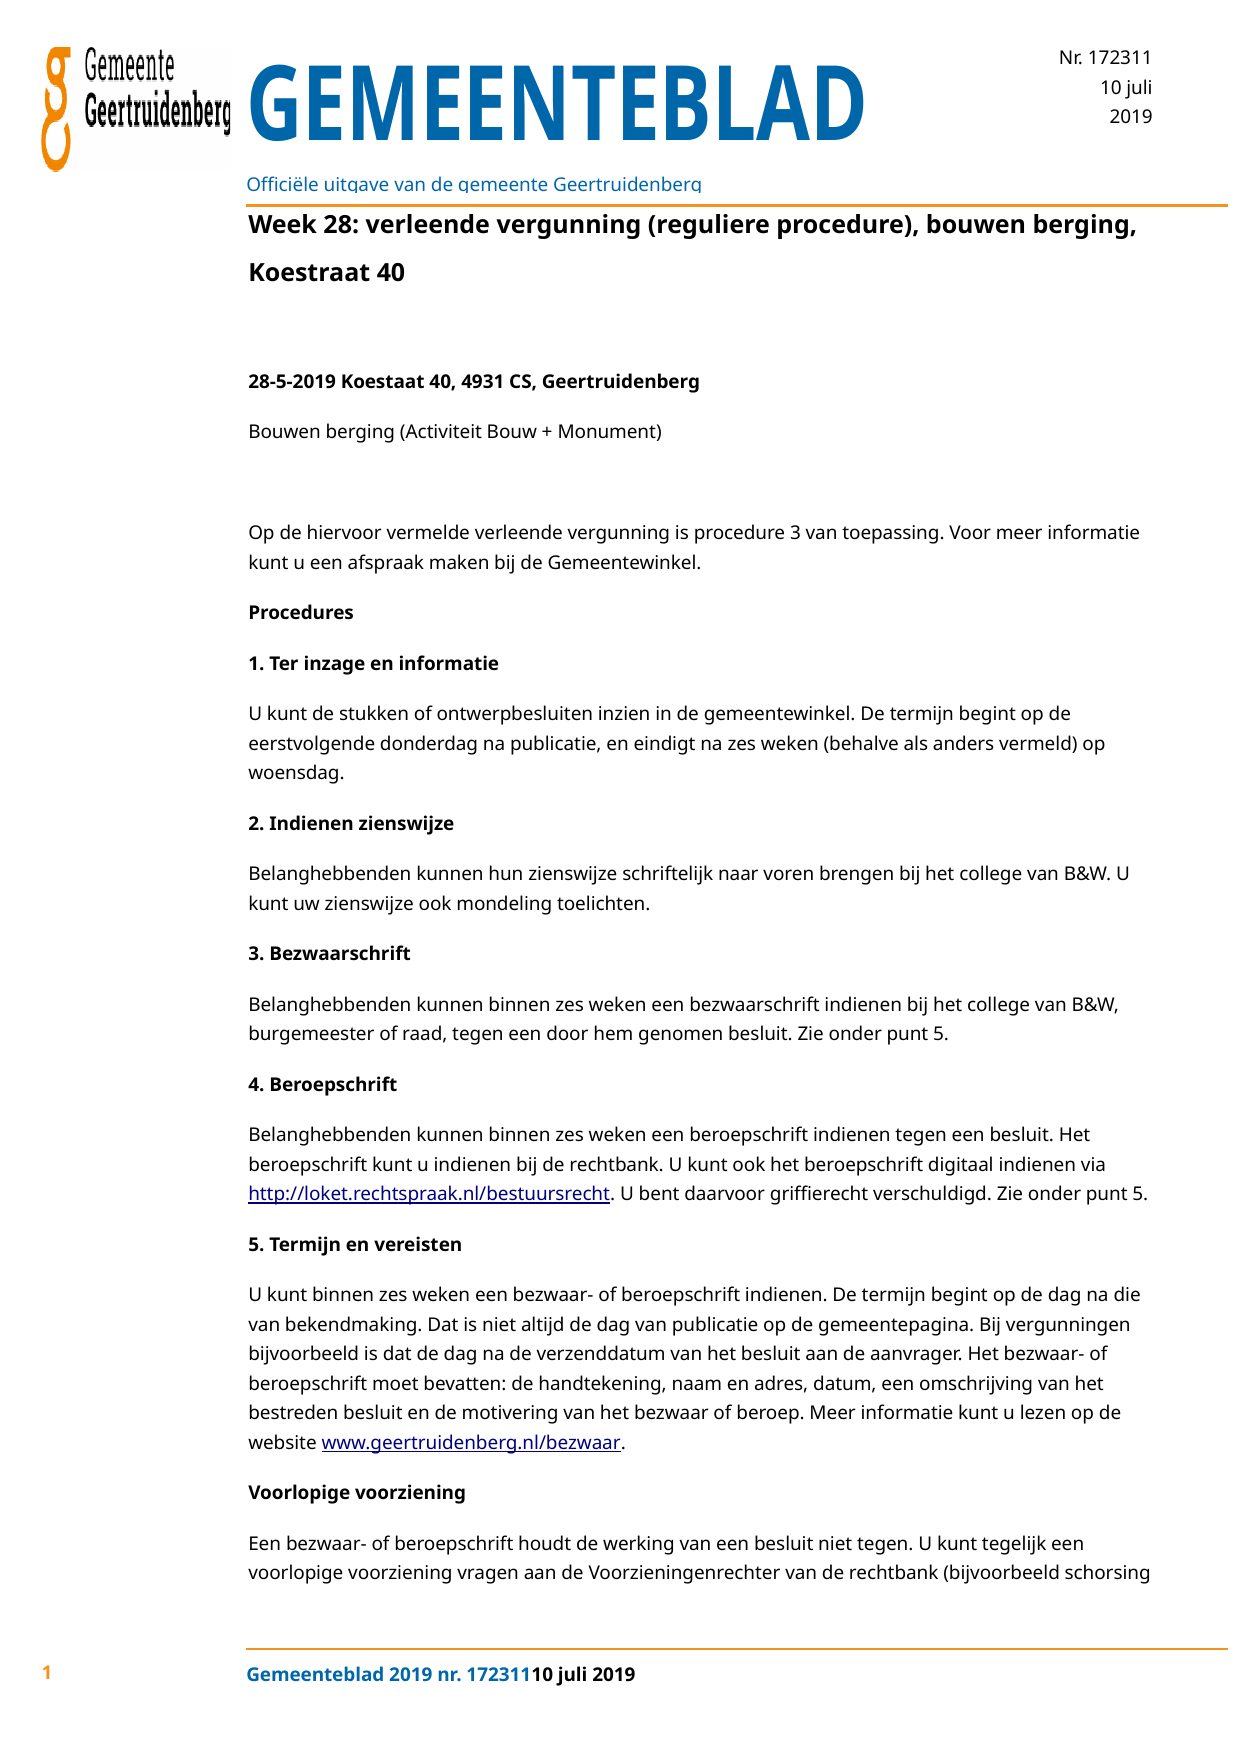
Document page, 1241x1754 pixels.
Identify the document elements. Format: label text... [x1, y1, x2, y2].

text 1. Ter inzage en informatie [248, 650, 1152, 676]
text 2. Indienen zienswijze [248, 810, 1152, 836]
text Op de hiervoor vermelde verleende vergunning is procedure 3 van toepassing. Voor meer informatie kunt u een afspraak maken bij de Gemeentewinkel. [248, 519, 1152, 575]
text Belanghebbenden kunnen binnen zes weken een bezwaarschrift indienen bij het college van B&W, burgemeester of raad, tegen een door hem genomen besluit. Zie onder punt 5. [248, 991, 1152, 1046]
text Procedures [248, 599, 1152, 625]
text Een bezwaar- of beroepschrift houdt de werking van een besluit niet tegen. U kunt tegelijk een voorlopige voorziening vragen aan de Voorzieningenrechter van de rechtbank (bijvoorbeeld schorsing [248, 1530, 1152, 1585]
text Bouwen berging (Activiteit Bouw + Monument) [248, 419, 1152, 444]
text Voorlopige voorziening [248, 1479, 1152, 1505]
text 28-5-2019 Koestaat 40, 4931 CS, Geertruidenberg [248, 368, 1152, 394]
text Belanghebbenden kunnen hun zienswijze schriftelijk naar voren brengen bij het college van B&W. U kunt uw zienswijze ook mondeling toelichten. [248, 860, 1152, 916]
text 5. Termijn en vereisten [248, 1231, 1152, 1257]
text Belanghebbenden kunnen binnen zes weken een beroepschrift indienen tegen een besluit. Het beroepschrift kunt u indienen bij de rechtbank. U kunt ook het beroepschrift digitaal indienen via http://loket.rechtspraak.nl/bestuursrecht. U bent daarvoor griffierecht verschuldigd. Zie onder punt 5. [248, 1121, 1152, 1206]
text U kunt de stukken of ontwerpbesluiten inzien in de gemeentewinkel. De termijn begint op de eerstvolgende donderdag na publicatie, en eindigt na zes weken (behalve als anders vermeld) op woensdag. [248, 700, 1152, 785]
text U kunt binnen zes weken een bezwaar- of beroepschrift indienen. De termijn begint op de dag na die van bekendmaking. Dat is niet altijd de dag van publicatie op de gemeentepagina. Bij vergunningen bijvoorbeeld is dat de dag na de verzenddatum van het besluit aan de aanvrager. Het bezwaar- of beroepschrift moet bevatten: de handtekening, naam en adres, datum, een omschrijving van het bestreden besluit en de motivering van het bezwaar of beroep. Meer informatie kunt u lezen op de website www.geertruidenberg.nl/bezwaar. [248, 1281, 1152, 1455]
text Week 28: verleende vergunning (reguliere procedure), bouwen berging, Koestraat 40 [248, 207, 1152, 288]
text 4. Beroepschrift [248, 1071, 1152, 1097]
text 3. Bezwaarschrift [248, 940, 1152, 966]
picture [41, 47, 231, 172]
